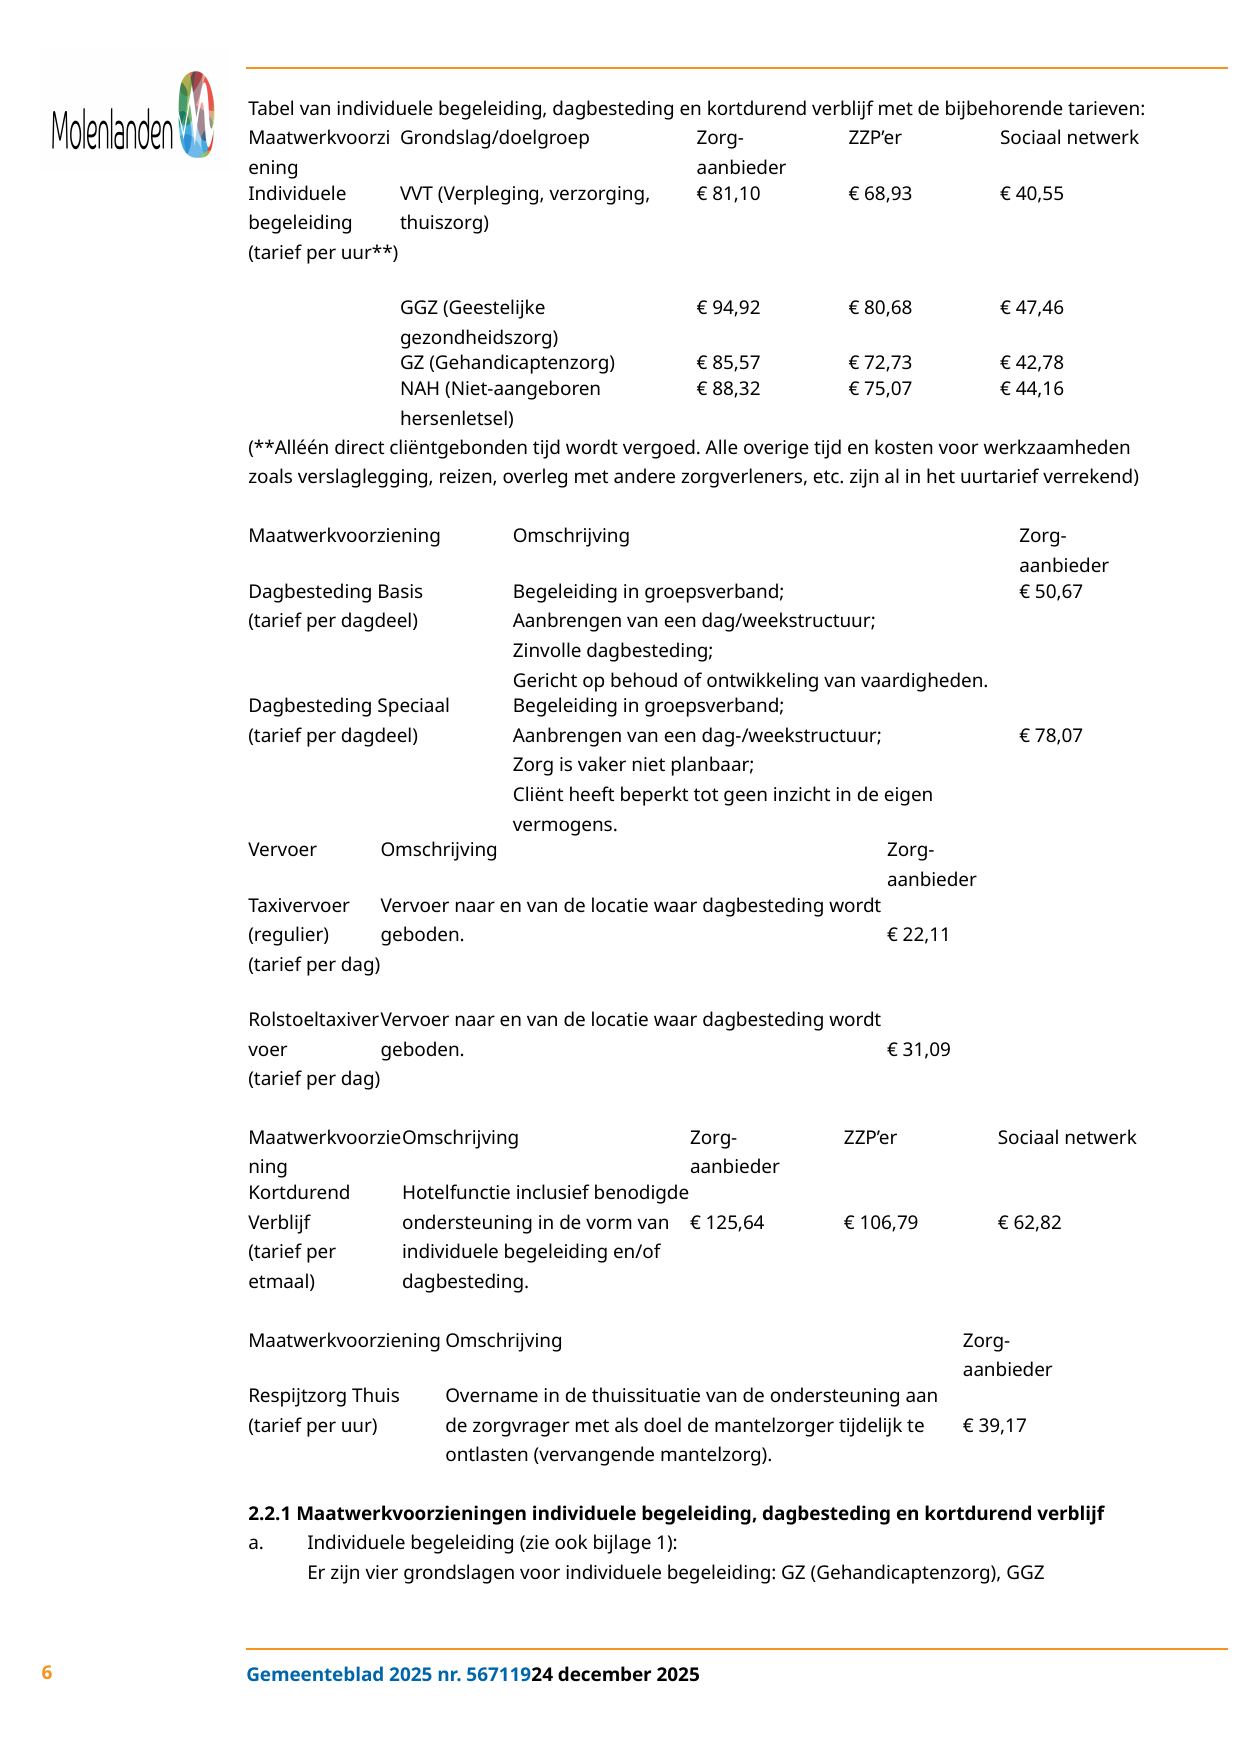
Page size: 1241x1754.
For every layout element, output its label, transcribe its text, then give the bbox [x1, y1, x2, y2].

table_cell [248, 294, 400, 349]
table_cell € 81,10 [696, 180, 848, 294]
table_header Sociaal netwerk [998, 1124, 1152, 1179]
table_header Grondslag/doelgroep [400, 125, 696, 180]
table_cell Rolstoeltaxivervoer (tarief per dag) [248, 1006, 380, 1091]
table_cell € 80,68 [848, 294, 1000, 349]
table_cell € 94,92 [696, 294, 848, 349]
table_header Maatwerkvoorziening [248, 523, 513, 578]
table_cell Respijtzorg Thuis (tarief per uur) [248, 1382, 445, 1467]
list Individuele begeleiding (zie ook bijlage 1): [248, 1529, 1152, 1555]
table_cell [248, 375, 400, 431]
table_header Maatwerkvoorziening [248, 1327, 445, 1382]
table_cell Individuele begeleiding (tarief per uur**) [248, 180, 400, 294]
table_cell € 42,78 [1000, 350, 1152, 375]
table_cell GGZ (Geestelijke gezondheidszorg) [400, 294, 696, 349]
table_cell € 125,64 [690, 1180, 844, 1294]
list Er zijn vier grondslagen voor individuele begeleiding: GZ (Gehandicaptenzorg), GGZ [248, 1559, 1152, 1585]
table_cell Overname in de thuissituatie van de ondersteuning aan de zorgvrager met als doel de mantelzorger tijdelijk te ontlasten (vervangende mantelzorg). [445, 1382, 963, 1467]
table_cell GZ (Gehandicaptenzorg) [400, 350, 696, 375]
table_cell [248, 350, 400, 375]
table_cell € 72,73 [848, 350, 1000, 375]
text (**Alléén direct cliëntgebonden tijd wordt vergoed. Alle overige tijd en kosten voor werkzaamheden zoals verslaglegging, reizen, overleg met andere zorgverleners, etc. zijn al in het uurtarief verrekend) [248, 434, 1152, 489]
table_cell Dagbesteding Basis (tarief per dagdeel) [248, 578, 513, 692]
table_header Zorg- aanbieder [696, 125, 848, 180]
table_header Zorg- aanbieder [690, 1124, 844, 1179]
table_header Omschrijving [445, 1327, 963, 1382]
table_header ZZP’er [848, 125, 1000, 180]
table_cell VVT (Verpleging, verzorging, thuiszorg) [400, 180, 696, 294]
table_cell € 50,67 [1019, 578, 1152, 692]
table_header Zorg- aanbieder [963, 1327, 1152, 1382]
table_header Sociaal netwerk [1000, 125, 1152, 180]
table_header ZZP’er [844, 1124, 998, 1179]
table_cell Taxivervoer (regulier) (tarief per dag) [248, 892, 380, 1006]
table_cell Dagbesteding Speciaal (tarief per dagdeel) [248, 693, 513, 837]
picture [41, 47, 231, 172]
table_cell € 39,17 [963, 1382, 1152, 1467]
table_cell € 85,57 [696, 350, 848, 375]
table_header Maatwerkvoorziening [248, 1124, 402, 1179]
table_cell € 78,07 [1019, 693, 1152, 837]
table_cell Hotelfunctie inclusief benodigde ondersteuning in de vorm van individuele begeleiding en/of dagbesteding. [402, 1180, 690, 1294]
table_header Omschrijving [402, 1124, 690, 1179]
table_cell € 31,09 [887, 1006, 1152, 1091]
table_cell € 62,82 [998, 1180, 1152, 1294]
table_cell € 47,46 [1000, 294, 1152, 349]
table_cell Kortdurend Verblijf (tarief per etmaal) [248, 1180, 402, 1294]
table_cell € 40,55 [1000, 180, 1152, 294]
text Tabel van individuele begeleiding, dagbesteding en kortdurend verblijf met de bijbehorende tarieven: [248, 95, 1152, 121]
table_header Zorg- aanbieder [1019, 523, 1152, 578]
table_cell Vervoer naar en van de locatie waar dagbesteding wordt geboden. [380, 892, 887, 1006]
table_cell Vervoer naar en van de locatie waar dagbesteding wordt geboden. [380, 1006, 887, 1091]
table_cell Zorg- aanbieder [887, 837, 1152, 892]
table_header Omschrijving [513, 523, 1019, 578]
table_cell Begeleiding in groepsverband; Aanbrengen van een dag-/weekstructuur; Zorg is vaker niet planbaar; Cliënt heeft beperkt tot geen inzicht in de eigen vermogens. [513, 693, 1019, 837]
table_header Maatwerkvoorziening [248, 125, 400, 180]
table_cell € 44,16 [1000, 375, 1152, 431]
table_cell € 88,32 [696, 375, 848, 431]
table_cell Begeleiding in groepsverband; Aanbrengen van een dag/weekstructuur; Zinvolle dagbesteding; Gericht op behoud of ontwikkeling van vaardigheden. [513, 578, 1019, 692]
table_cell € 75,07 [848, 375, 1000, 431]
table_cell € 22,11 [887, 892, 1152, 1006]
table_cell Vervoer [248, 837, 380, 892]
table_cell Omschrijving [380, 837, 887, 892]
table_cell NAH (Niet-aangeboren hersenletsel) [400, 375, 696, 431]
table_cell € 106,79 [844, 1180, 998, 1294]
table_cell € 68,93 [848, 180, 1000, 294]
text 2.2.1 Maatwerkvoorzieningen individuele begeleiding, dagbesteding en kortdurend verblijf [248, 1500, 1152, 1526]
